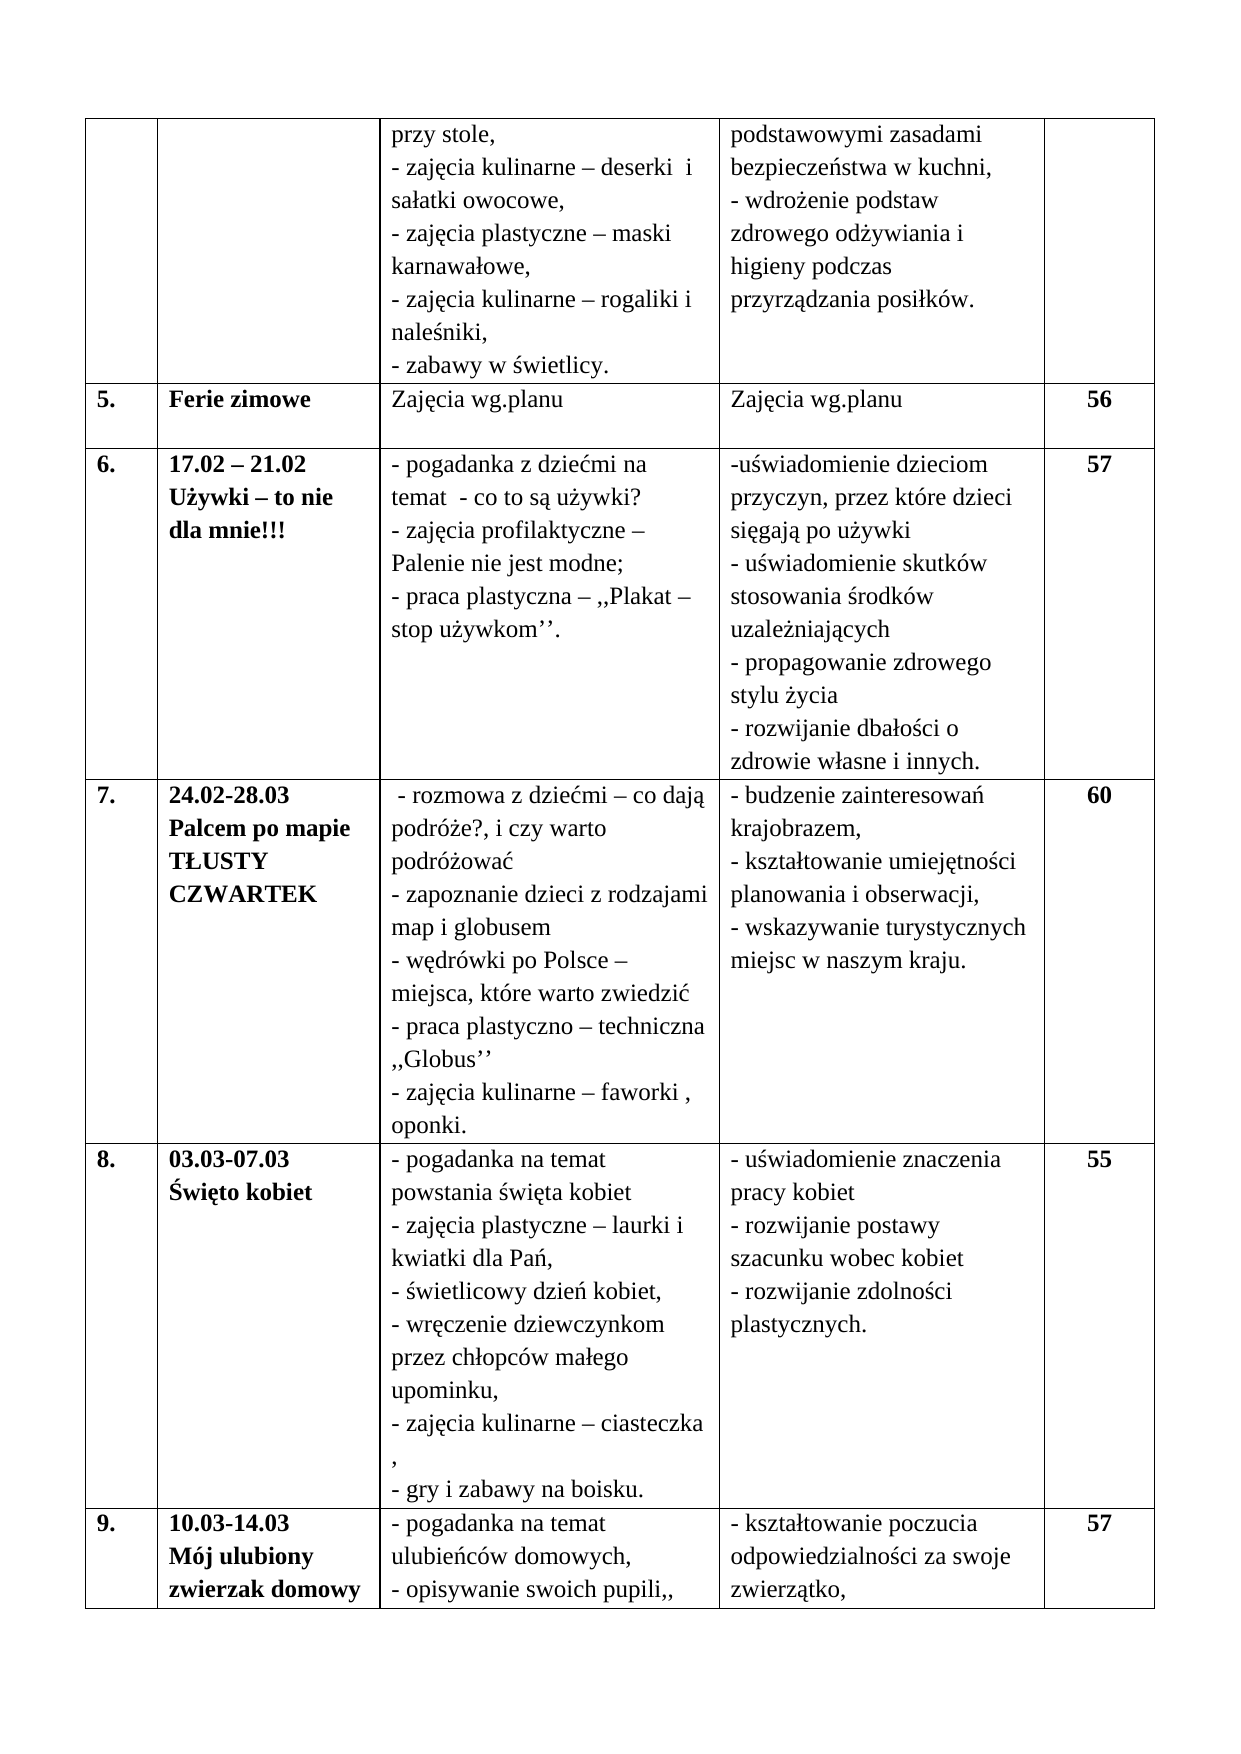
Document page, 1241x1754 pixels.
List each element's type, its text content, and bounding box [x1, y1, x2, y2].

table_cell 9. [86, 1509, 157, 1607]
table_cell - rozmowa z dziećmi – co dają podróże?, i czy warto podróżować - zapoznanie dzieci z rodzajami map i globusem - wędrówki po Polsce – miejsca, które warto zwiedzić - praca plastyczno – techniczna ,,Globus’’ - zajęcia kulinarne – faworki , oponki. [381, 780, 719, 1143]
table_cell - pogadanka z dziećmi na temat - co to są używki? - zajęcia profilaktyczne – Palenie nie jest modne; - praca plastyczna – ,,Plakat – stop używkom’’. [381, 449, 719, 779]
table_cell - pogadanka na temat ulubieńców domowych, - opisywanie swoich pupili,, [381, 1509, 719, 1607]
table_cell Zajęcia wg.planu [381, 384, 719, 448]
table_cell - pogadanka na temat powstania święta kobiet - zajęcia plastyczne – laurki i kwiatki dla Pań, - świetlicowy dzień kobiet, - wręczenie dziewczynkom przez chłopców małego upominku, - zajęcia kulinarne – ciasteczka , - gry i zabawy na boisku. [381, 1144, 719, 1507]
table_cell Ferie zimowe [158, 384, 379, 448]
table_cell 57 [1045, 1509, 1154, 1607]
table_cell 60 [1045, 780, 1154, 1143]
table_cell 6. [86, 449, 157, 779]
table_cell [158, 119, 379, 383]
table_cell 03.03-07.03 Święto kobiet [158, 1144, 379, 1507]
table_cell 56 [1045, 384, 1154, 448]
table_cell - kształtowanie poczucia odpowiedzialności za swoje zwierzątko, [720, 1509, 1044, 1607]
table_cell Zajęcia wg.planu [720, 384, 1044, 448]
table_cell podstawowymi zasadami bezpieczeństwa w kuchni, - wdrożenie podstaw zdrowego odżywiania i higieny podczas przyrządzania posiłków. [720, 119, 1044, 383]
table_cell [86, 119, 157, 383]
table_cell 57 [1045, 449, 1154, 779]
table_cell 55 [1045, 1144, 1154, 1507]
table_cell 24.02-28.03 Palcem po mapie TŁUSTY CZWARTEK [158, 780, 379, 1143]
table_cell - uświadomienie znaczenia pracy kobiet - rozwijanie postawy szacunku wobec kobiet - rozwijanie zdolności plastycznych. [720, 1144, 1044, 1507]
table_cell 10.03-14.03 Mój ulubiony zwierzak domowy [158, 1509, 379, 1607]
table_cell 5. [86, 384, 157, 448]
table_cell - budzenie zainteresowań krajobrazem, - kształtowanie umiejętności planowania i obserwacji, - wskazywanie turystycznych miejsc w naszym kraju. [720, 780, 1044, 1143]
table_cell 17.02 – 21.02 Używki – to nie dla mnie!!! [158, 449, 379, 779]
table_cell [1045, 119, 1154, 383]
table_cell 8. [86, 1144, 157, 1507]
table_cell przy stole, - zajęcia kulinarne – deserki i sałatki owocowe, - zajęcia plastyczne – maski karnawałowe, - zajęcia kulinarne – rogaliki i naleśniki, - zabawy w świetlicy. [381, 119, 719, 383]
table_cell -uświadomienie dzieciom przyczyn, przez które dzieci sięgają po używki - uświadomienie skutków stosowania środków uzależniających - propagowanie zdrowego stylu życia - rozwijanie dbałości o zdrowie własne i innych. [720, 449, 1044, 779]
table_cell 7. [86, 780, 157, 1143]
